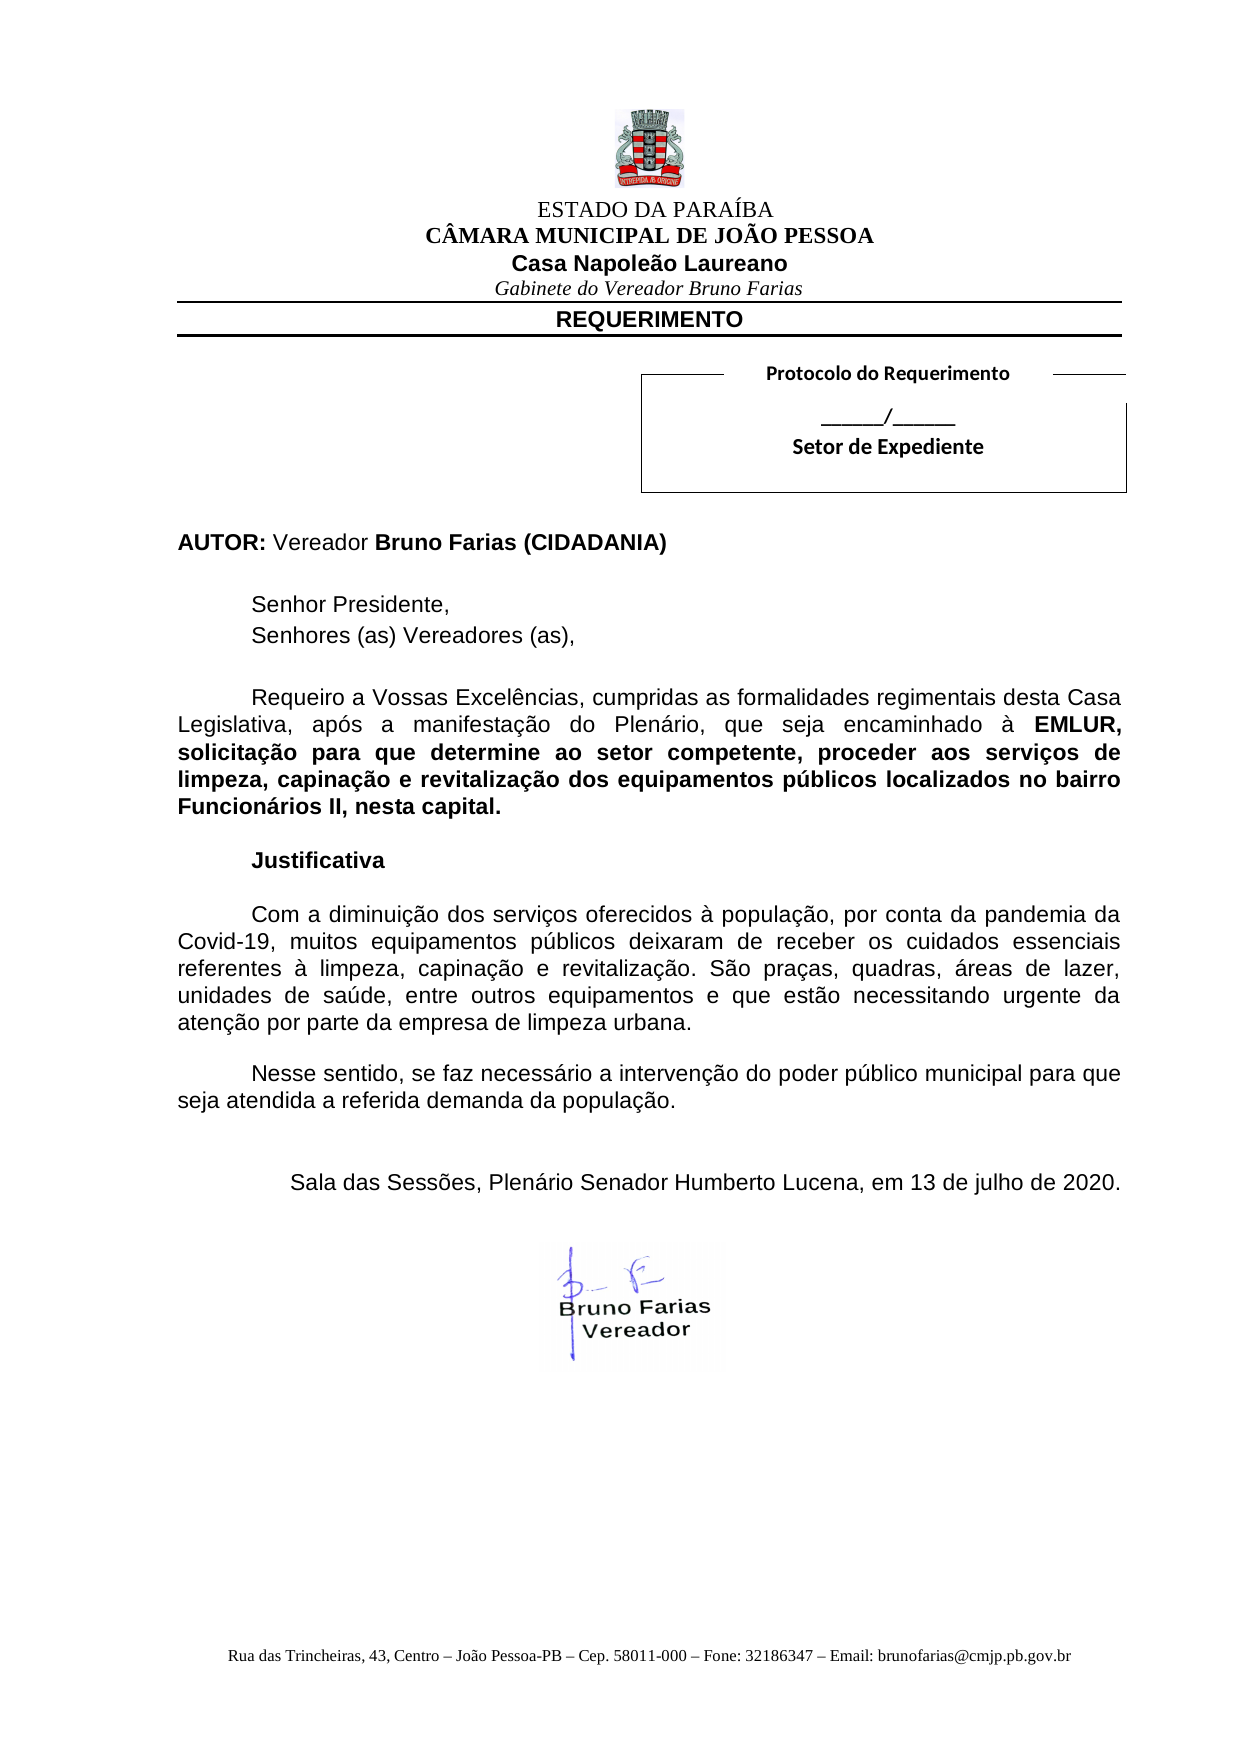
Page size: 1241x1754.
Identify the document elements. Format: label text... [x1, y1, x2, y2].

table_header Protocolo do Requerimento [724, 343, 1053, 403]
text REQUERIMENTO [177, 303, 1122, 334]
table_header [641, 343, 723, 374]
table_cell Setor de Expediente [724, 432, 1053, 461]
text Senhor Presidente, [177, 590, 1122, 617]
table_cell [642, 432, 723, 461]
table_header [1053, 343, 1127, 374]
table_cell [724, 461, 1053, 492]
table_cell [1053, 403, 1126, 432]
text Com a diminuição dos serviços oferecidos à população, por conta da pandemia da Covid-19, muitos equipamentos públicos deixaram de receber os cuidados essenciais referentes à limpeza, capinação e revitalização. São praças, quadras, áreas de lazer, unidades de saúde, entre outros equipamentos e que estão necessitando urgente da atenção por parte da empresa de limpeza urbana. [177, 900, 1122, 1036]
text Senhores (as) Vereadores (as), [177, 621, 1122, 648]
table_cell ______/______ [724, 403, 1053, 432]
table_cell [1053, 461, 1126, 492]
text Sala das Sessões, Plenário Senador Humberto Lucena, em 13 de julho de 2020. [177, 1168, 1122, 1195]
text Requeiro a Vossas Excelências, cumpridas as formalidades regimentais desta Casa Legislativa, após a manifestação do Plenário, que seja encaminhado à EMLUR, solicitação para que determine ao setor competente, proceder aos serviços de limpeza, capinação e revitalização dos equipamentos públicos localizados no bairro Funcionários II, nesta capital. [177, 684, 1122, 819]
text Nesse sentido, se faz necessário a intervenção do poder público municipal para que seja atendida a referida demanda da população. [177, 1060, 1122, 1114]
table_cell [1053, 432, 1126, 461]
text AUTOR: Vereador Bruno Farias (CIDADANIA) [177, 528, 1122, 555]
table_cell [642, 375, 723, 403]
text Justificativa [177, 846, 1122, 873]
picture [538, 1242, 727, 1372]
table_cell [642, 461, 723, 492]
table_cell [1053, 374, 1127, 403]
table_cell [642, 403, 723, 432]
